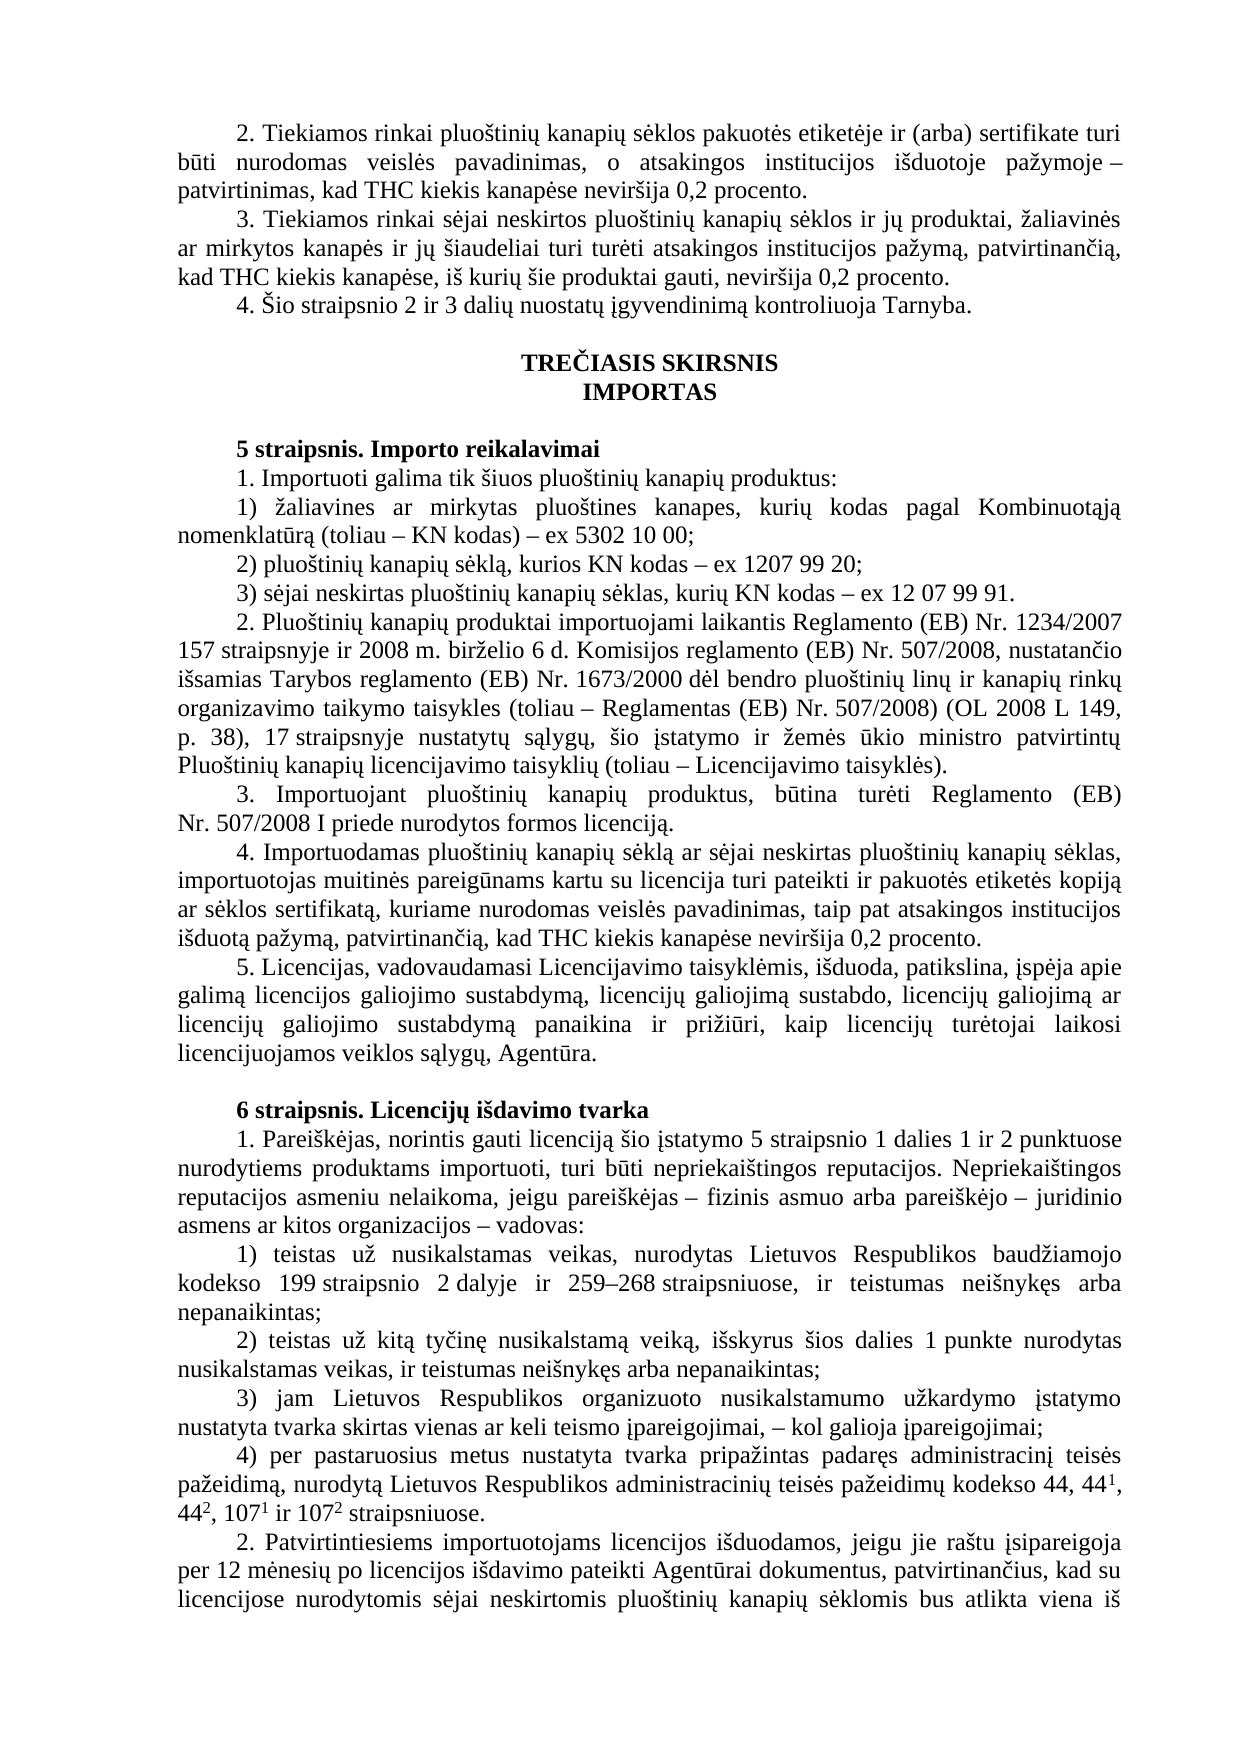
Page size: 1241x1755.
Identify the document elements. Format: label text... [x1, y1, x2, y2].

text 5 straipsnis. Importo reikalavimai [177, 434, 1122, 463]
text 2) teistas už kitą tyčinę nusikalstamą veiką, išskyrus šios dalies 1 punkte nurodytas nusikalstamas veikas, ir teistumas neišnykęs arba nepanaikintas; [177, 1326, 1122, 1383]
text 3) jam Lietuvos Respublikos organizuoto nusikalstamumo užkardymo įstatymo nustatyta tvarka skirtas vienas ar keli teismo įpareigojimai, – kol galioja įpareigojimai; [177, 1383, 1122, 1441]
text 2. Pluoštinių kanapių produktai importuojami laikantis Reglamento (EB) Nr. 1234/2007 157 straipsnyje ir 2008 m. birželio 6 d. Komisijos reglamento (EB) Nr. 507/2008, nustatančio išsamias Tarybos reglamento (EB) Nr. 1673/2000 dėl bendro pluoštinių linų ir kanapių rinkų organizavimo taikymo taisykles (toliau – Reglamentas (EB) Nr. 507/2008) (OL 2008 L 149, p. 38), 17 straipsnyje nustatytų sąlygų, šio įstatymo ir žemės ūkio ministro patvirtintų Pluoštinių kanapių licencijavimo taisyklių (toliau – Licencijavimo taisyklės). [177, 607, 1122, 779]
text 5. Licencijas, vadovaudamasi Licencijavimo taisyklėmis, išduoda, patikslina, įspėja apie galimą licencijos galiojimo sustabdymą, licencijų galiojimą sustabdo, licencijų galiojimą ar licencijų galiojimo sustabdymą panaikina ir prižiūri, kaip licencijų turėtojai laikosi licencijuojamos veiklos sąlygų, Agentūra. [177, 952, 1122, 1067]
text 1. Importuoti galima tik šiuos pluoštinių kanapių produktus: [177, 463, 1122, 492]
text 4. Šio straipsnio 2 ir 3 dalių nuostatų įgyvendinimą kontroliuoja Tarnyba. [177, 291, 1122, 319]
text 2. Tiekiamos rinkai pluoštinių kanapių sėklos pakuotės etiketėje ir (arba) sertifikate turi būti nurodomas veislės pavadinimas, o atsakingos institucijos išduotoje pažymoje – patvirtinimas, kad THC kiekis kanapėse neviršija 0,2 procento. [177, 118, 1122, 204]
text 4. Importuodamas pluoštinių kanapių sėklą ar sėjai neskirtas pluoštinių kanapių sėklas, importuotojas muitinės pareigūnams kartu su licencija turi pateikti ir pakuotės etiketės kopiją ar sėklos sertifikatą, kuriame nurodomas veislės pavadinimas, taip pat atsakingos institucijos išduotą pažymą, patvirtinančią, kad THC kiekis kanapėse neviršija 0,2 procento. [177, 837, 1122, 952]
text 4) per pastaruosius metus nustatyta tvarka pripažintas padaręs administracinį teisės pažeidimą, nurodytą Lietuvos Respublikos administracinių teisės pažeidimų kodekso 44, 441, 442, 1071 ir 1072 straipsniuose. [177, 1441, 1122, 1527]
text 2. Patvirtintiesiems importuotojams licencijos išduodamos, jeigu jie raštu įsipareigoja per 12 mėnesių po licencijos išdavimo pateikti Agentūrai dokumentus, patvirtinančius, kad su licencijose nurodytomis sėjai neskirtomis pluoštinių kanapių sėklomis bus atlikta viena iš [177, 1527, 1122, 1613]
text 1. Pareiškėjas, norintis gauti licenciją šio įstatymo 5 straipsnio 1 dalies 1 ir 2 punktuose nurodytiems produktams importuoti, turi būti nepriekaištingos reputacijos. Nepriekaištingos reputacijos asmeniu nelaikoma, jeigu pareiškėjas – fizinis asmuo arba pareiškėjo – juridinio asmens ar kitos organizacijos – vadovas: [177, 1124, 1122, 1239]
text 3. Importuojant pluoštinių kanapių produktus, būtina turėti Reglamento (EB) Nr. 507/2008 I priede nurodytos formos licenciją. [177, 779, 1122, 837]
text 6 straipsnis. Licencijų išdavimo tvarka [177, 1096, 1122, 1124]
text 2) pluoštinių kanapių sėklą, kurios KN kodas – ex 1207 99 20; [177, 549, 1122, 578]
text 3. Tiekiamos rinkai sėjai neskirtos pluoštinių kanapių sėklos ir jų produktai, žaliavinės ar mirkytos kanapės ir jų šiaudeliai turi turėti atsakingos institucijos pažymą, patvirtinančią, kad THC kiekis kanapėse, iš kurių šie produktai gauti, neviršija 0,2 procento. [177, 204, 1122, 291]
text IMPORTAS [177, 377, 1122, 406]
text 1) žaliavines ar mirkytas pluoštines kanapes, kurių kodas pagal Kombinuotąją nomenklatūrą (toliau – KN kodas) – ex 5302 10 00; [177, 492, 1122, 549]
text TREČIASIS SKIRSNIS [177, 348, 1122, 377]
text 3) sėjai neskirtas pluoštinių kanapių sėklas, kurių KN kodas – ex 12 07 99 91. [177, 578, 1122, 607]
text 1) teistas už nusikalstamas veikas, nurodytas Lietuvos Respublikos baudžiamojo kodekso 199 straipsnio 2 dalyje ir 259–268 straipsniuose, ir teistumas neišnykęs arba nepanaikintas; [177, 1239, 1122, 1326]
